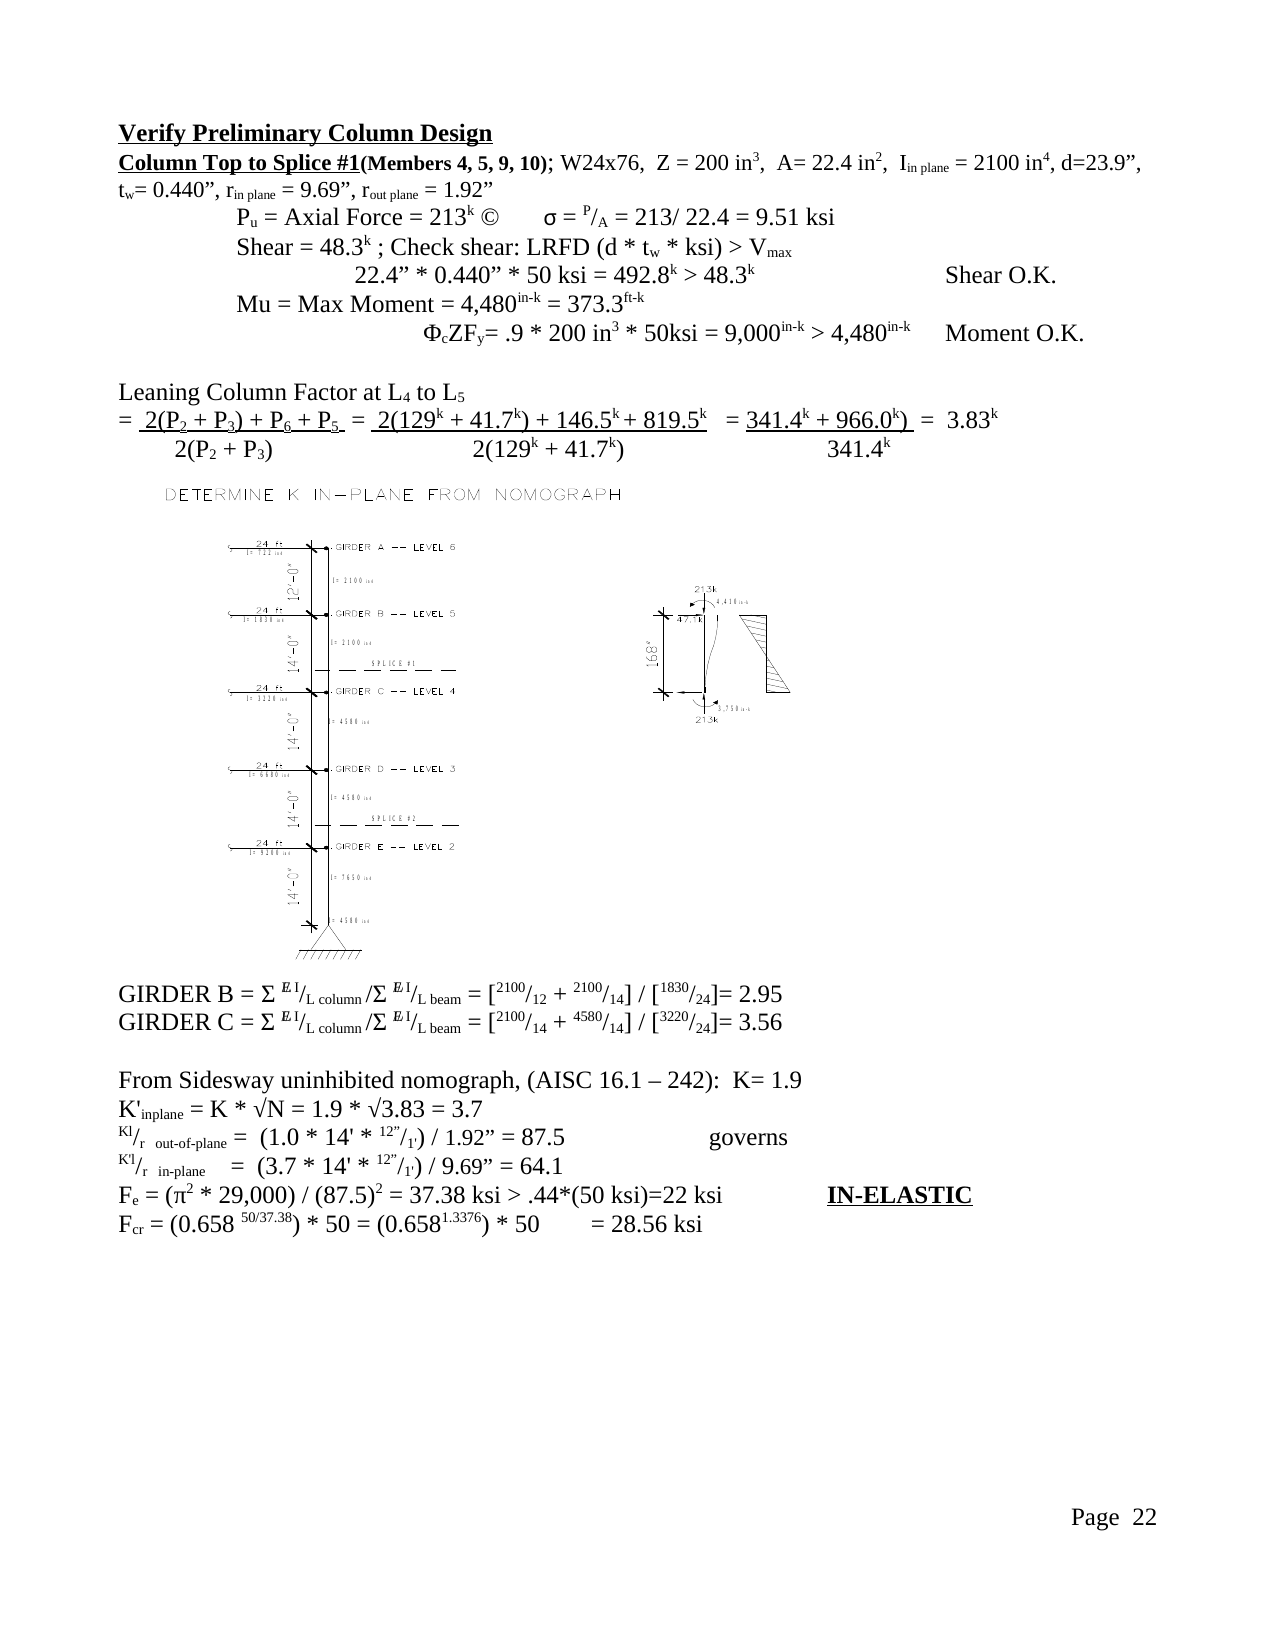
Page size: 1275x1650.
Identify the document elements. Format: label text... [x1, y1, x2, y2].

text Kl/r out-of-plane = (1.0 * 14' * 12”/1') / 1.92” = 87.5 governs [118, 1122, 1157, 1151]
text K'inplane = K * √N = 1.9 * √3.83 = 3.7 [118, 1094, 1157, 1122]
text Column Top to Splice #1(Members 4, 5, 9, 10); W24x76, Z = 200 in3, A= 22.4 in2, Iin plane = 2100 in4, d=23.9”, tw= 0.440”, rin plane = 9.69”, rout plane = 1.92” [118, 147, 1157, 202]
text Fe = (π2 * 29,000) / (87.5)2 = 37.38 ksi > .44*(50 ksi)=22 ksi IN-ELASTIC [118, 1180, 1157, 1209]
text 22.4” * 0.440” * 50 ksi = 492.8k > 48.3k Shear O.K. [118, 261, 1157, 289]
text Fcr = (0.658 50/37.38) * 50 = (0.6581.3376) * 50 = 28.56 ksi [118, 1209, 1157, 1237]
text From Sidesway uninhibited nomograph, (AISC 16.1 – 242): K= 1.9 [118, 1065, 1157, 1094]
text Verify Preliminary Column Design [118, 118, 1157, 147]
text Mu = Max Moment = 4,480in-k = 373.3ft-k [118, 289, 1157, 318]
text Pu = Axial Force = 213k © σ = P/A = 213/ 22.4 = 9.51 ksi [118, 202, 1157, 232]
text K'l/r in-plane = (3.7 * 14' * 12”/1') / 9.69” = 64.1 [118, 1151, 1157, 1180]
text ΦcZFy= .9 * 200 in3 * 50ksi = 9,000in-k > 4,480in-k Moment O.K. [118, 318, 1157, 347]
text GIRDER C = Σ E I/L column /Σ E I/L beam = [2100/14 + 4580/14] / [3220/24]= 3.56 [118, 1007, 1157, 1036]
text = 2(P2 + P3) + P6 + P5 = 2(129k + 41.7k) + 146.5k + 819.5k = 341.4k + 966.0k) = 3.83k [118, 405, 1157, 434]
text Leaning Column Factor at L4 to L5 [118, 377, 1157, 405]
text Shear = 48.3k ; Check shear: LRFD (d * tw * ksi) > Vmax [118, 232, 1157, 261]
text 2(P2 + P3) 2(129k + 41.7k) 341.4k [118, 434, 1157, 463]
text GIRDER B = Σ E I/L column /Σ E I/L beam = [2100/12 + 2100/14] / [1830/24]= 2.95 [118, 463, 1157, 1007]
